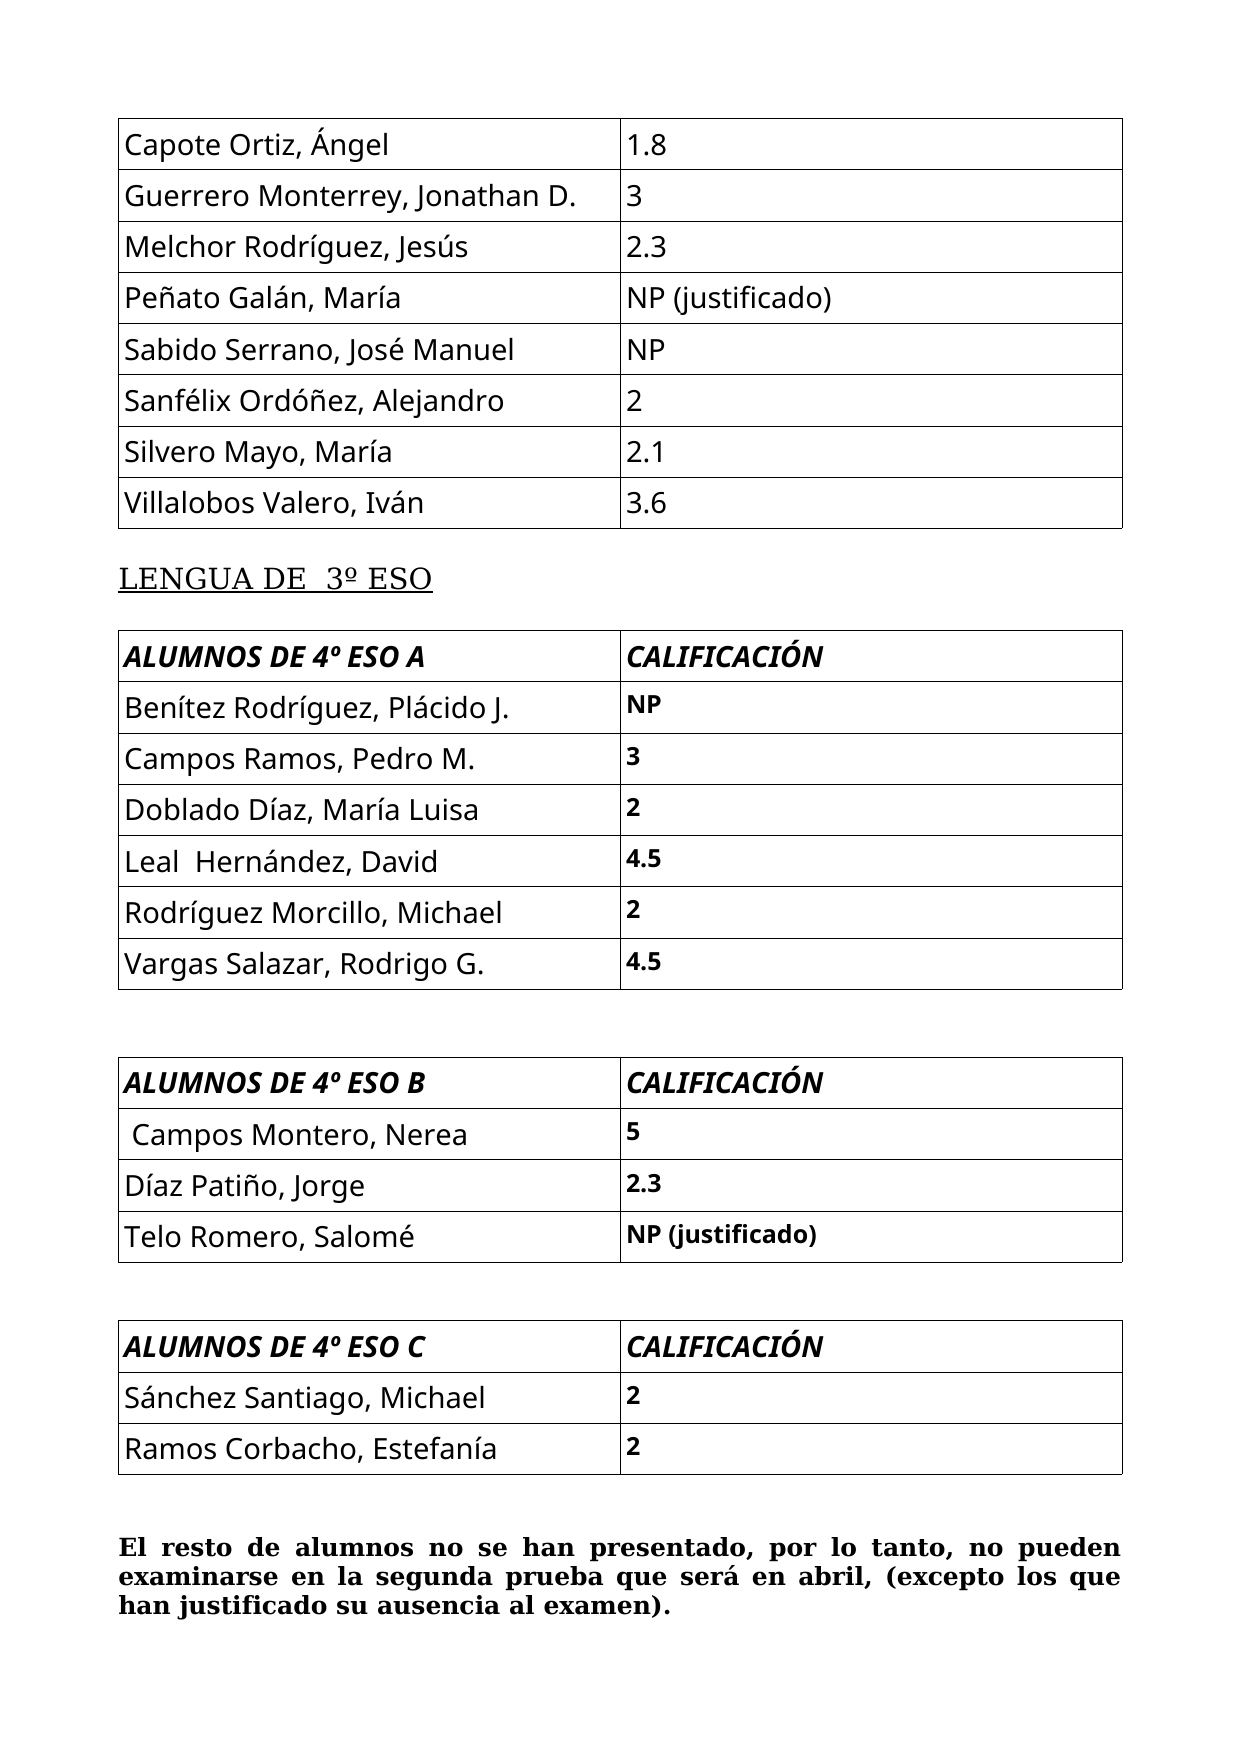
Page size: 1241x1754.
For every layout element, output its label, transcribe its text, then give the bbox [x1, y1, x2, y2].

table_cell Doblado Díaz, María Luisa [119, 785, 620, 835]
table_cell Peñato Galán, María [119, 273, 620, 323]
table_cell Rodríguez Morcillo, Michael [119, 887, 620, 938]
table_cell Ramos Corbacho, Estefanía [119, 1424, 620, 1474]
table_header ALUMNOS DE 4º ESO B [119, 1058, 620, 1108]
table_cell 5 [621, 1109, 1122, 1159]
table_cell 2,3 [621, 1160, 1122, 1211]
table_cell Silvero Mayo, María [119, 427, 620, 477]
table_cell Vargas Salazar, Rodrigo G. [119, 939, 620, 989]
table_cell 4,5 [621, 836, 1122, 886]
table_cell Campos Ramos, Pedro M. [119, 734, 620, 784]
table_cell 1,8 [621, 119, 1122, 169]
table_cell NP (justificado) [621, 1212, 1122, 1262]
table_cell Sanfélix Ordóñez, Alejandro [119, 375, 620, 426]
table_cell 2,1 [621, 427, 1122, 477]
table_header CALIFICACIÓN [621, 1058, 1122, 1108]
table_cell 2 [621, 1373, 1122, 1423]
table_header CALIFICACIÓN [621, 631, 1122, 681]
table_cell Melchor Rodríguez, Jesús [119, 222, 620, 272]
table_cell 2 [621, 375, 1122, 426]
table_cell 2 [621, 1424, 1122, 1474]
table_cell Guerrero Monterrey, Jonathan D. [119, 170, 620, 221]
text El resto de alumnos no se han presentado, por lo tanto, no pueden examinarse en la segunda prueba que será en abril, (excepto los que han justificado su ausencia al examen). [118, 1532, 1122, 1621]
table_header ALUMNOS DE 4º ESO A [119, 631, 620, 681]
table_cell 2,3 [621, 222, 1122, 272]
table_cell Sánchez Santiago, Michael [119, 1373, 620, 1423]
table_cell 3 [621, 734, 1122, 784]
table_cell Benítez Rodríguez, Plácido J. [119, 682, 620, 733]
table_cell NP [621, 682, 1122, 733]
text LENGUA DE 3º ESO [118, 562, 1122, 596]
table_cell Campos Montero, Nerea [119, 1109, 620, 1159]
table_cell 3,6 [621, 478, 1122, 528]
table_cell Villalobos Valero, Iván [119, 478, 620, 528]
table_cell 2 [621, 887, 1122, 938]
table_cell Telo Romero, Salomé [119, 1212, 620, 1262]
table_cell Sabido Serrano, José Manuel [119, 324, 620, 374]
table_cell 3 [621, 170, 1122, 221]
table_cell NP (justificado) [621, 273, 1122, 323]
table_cell Leal Hernández, David [119, 836, 620, 886]
table_cell Capote Ortiz, Ángel [119, 119, 620, 169]
table_cell 4,5 [621, 939, 1122, 989]
table_cell 2 [621, 785, 1122, 835]
table_cell NP [621, 324, 1122, 374]
table_cell Díaz Patiño, Jorge [119, 1160, 620, 1211]
table_header ALUMNOS DE 4º ESO C [119, 1321, 620, 1372]
table_header CALIFICACIÓN [621, 1321, 1122, 1372]
